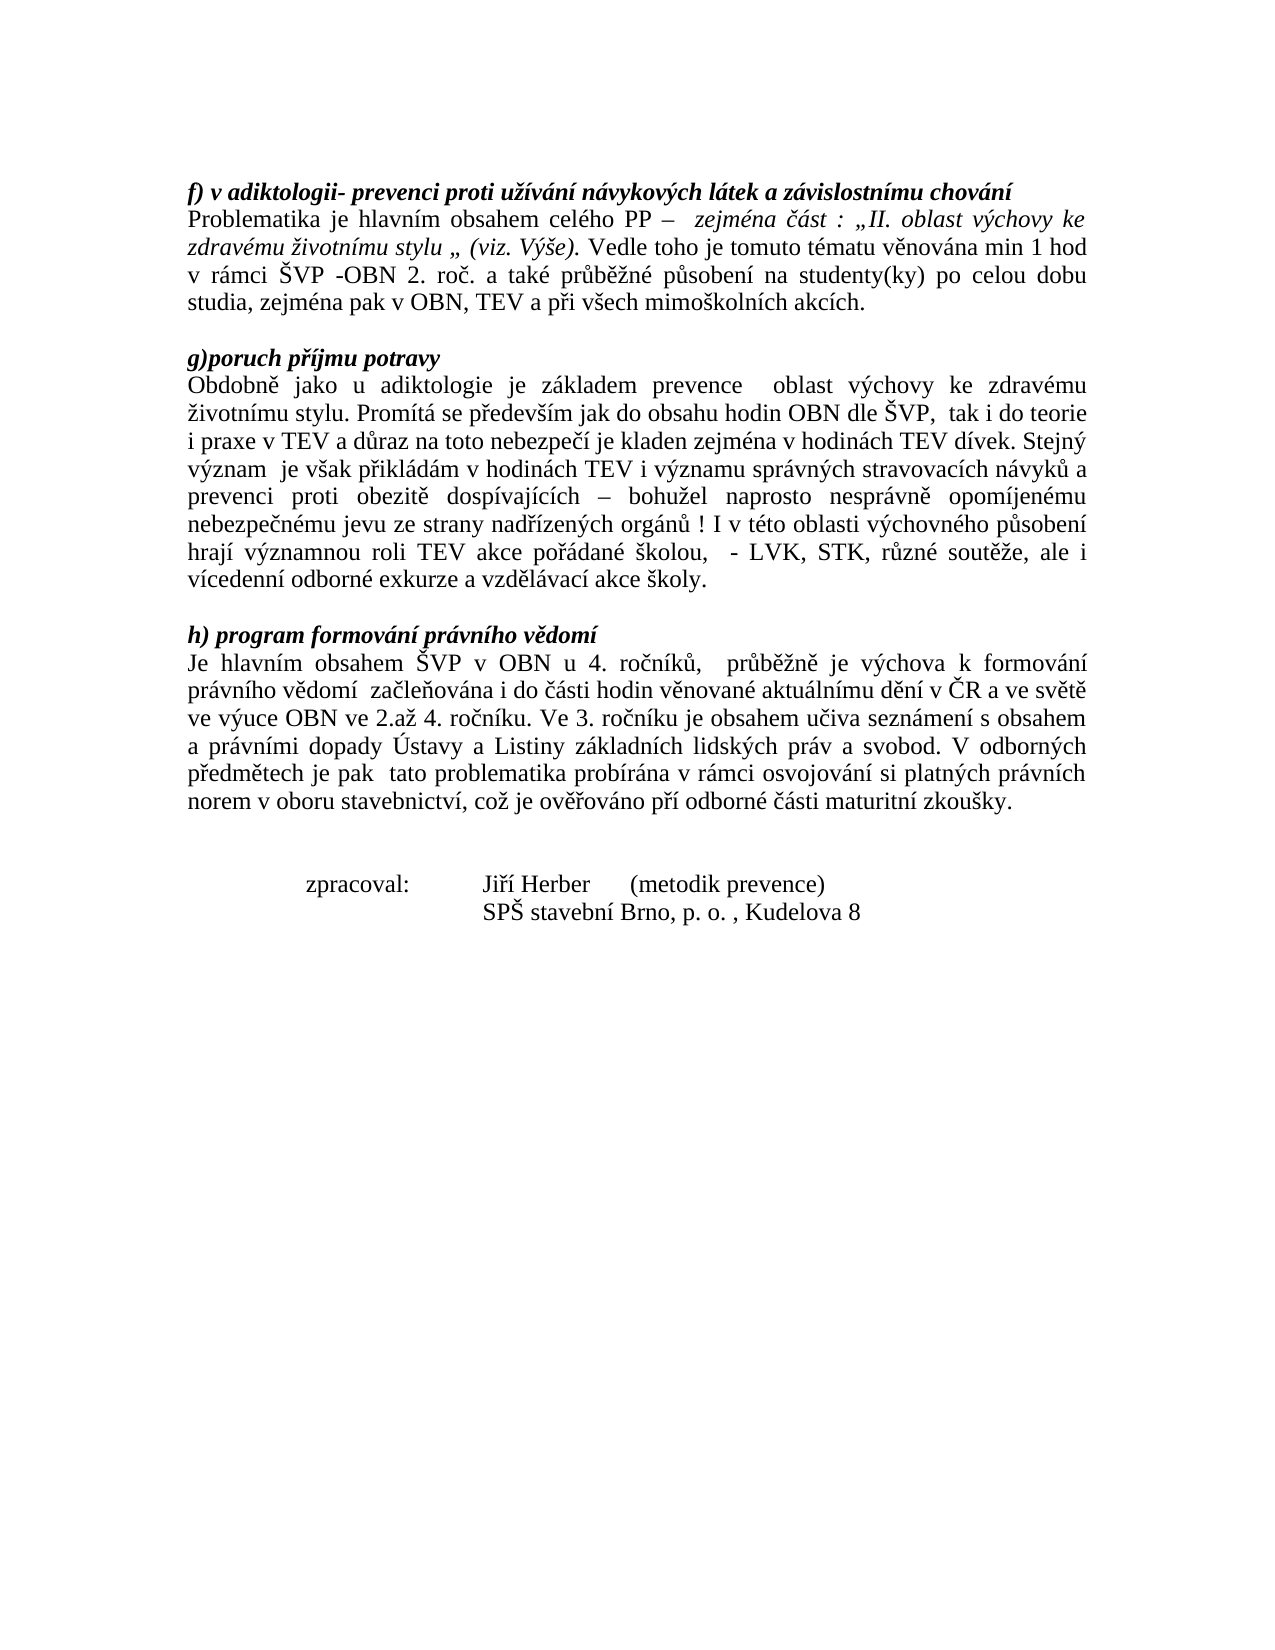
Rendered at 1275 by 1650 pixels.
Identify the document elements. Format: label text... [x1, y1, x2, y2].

text zpracoval: Jiří Herber (metodik prevence) SPŠ stavební Brno, p. o. , Kudelova 8 [187, 870, 1087, 926]
text Obdobně jako u adiktologie je základem prevence oblast výchovy ke zdravému životnímu stylu. Promítá se především jak do obsahu hodin OBN dle ŠVP, tak i do teorie i praxe v TEV a důraz na toto nebezpečí je kladen zejména v hodinách TEV dívek. Stejný význam je však přikládám v hodinách TEV i významu správných stravovacích návyků a prevenci proti obezitě dospívajících – bohužel naprosto nesprávně opomíjenému nebezpečnému jevu ze strany nadřízených orgánů ! I v této oblasti výchovného působení hrají významnou roli TEV akce pořádané školou, - LVK, STK, různé soutěže, ale i vícedenní odborné exkurze a vzdělávací akce školy. [187, 372, 1087, 593]
text f) v adiktologii- prevenci proti užívání návykových látek a závislostnímu chování [187, 178, 1087, 205]
text g)poruch příjmu potravy [187, 344, 1087, 372]
text h) program formování právního vědomí [187, 621, 1087, 649]
text Je hlavním obsahem ŠVP v OBN u 4. ročníků, průběžně je výchova k formování právního vědomí začleňována i do části hodin věnované aktuálnímu dění v ČR a ve světě ve výuce OBN ve 2.až 4. ročníku. Ve 3. ročníku je obsahem učiva seznámení s obsahem a právními dopady Ústavy a Listiny základních lidských práv a svobod. V odborných předmětech je pak tato problematika probírána v rámci osvojování si platných právních norem v oboru stavebnictví, což je ověřováno pří odborné části maturitní zkoušky. [187, 649, 1087, 815]
text Problematika je hlavním obsahem celého PP – zejména část : „II. oblast výchovy ke zdravému životnímu stylu „ (viz. Výše). Vedle toho je tomuto tématu věnována min 1 hod v rámci ŠVP -OBN 2. roč. a také průběžné působení na studenty(ky) po celou dobu studia, zejména pak v OBN, TEV a při všech mimoškolních akcích. [187, 205, 1087, 316]
